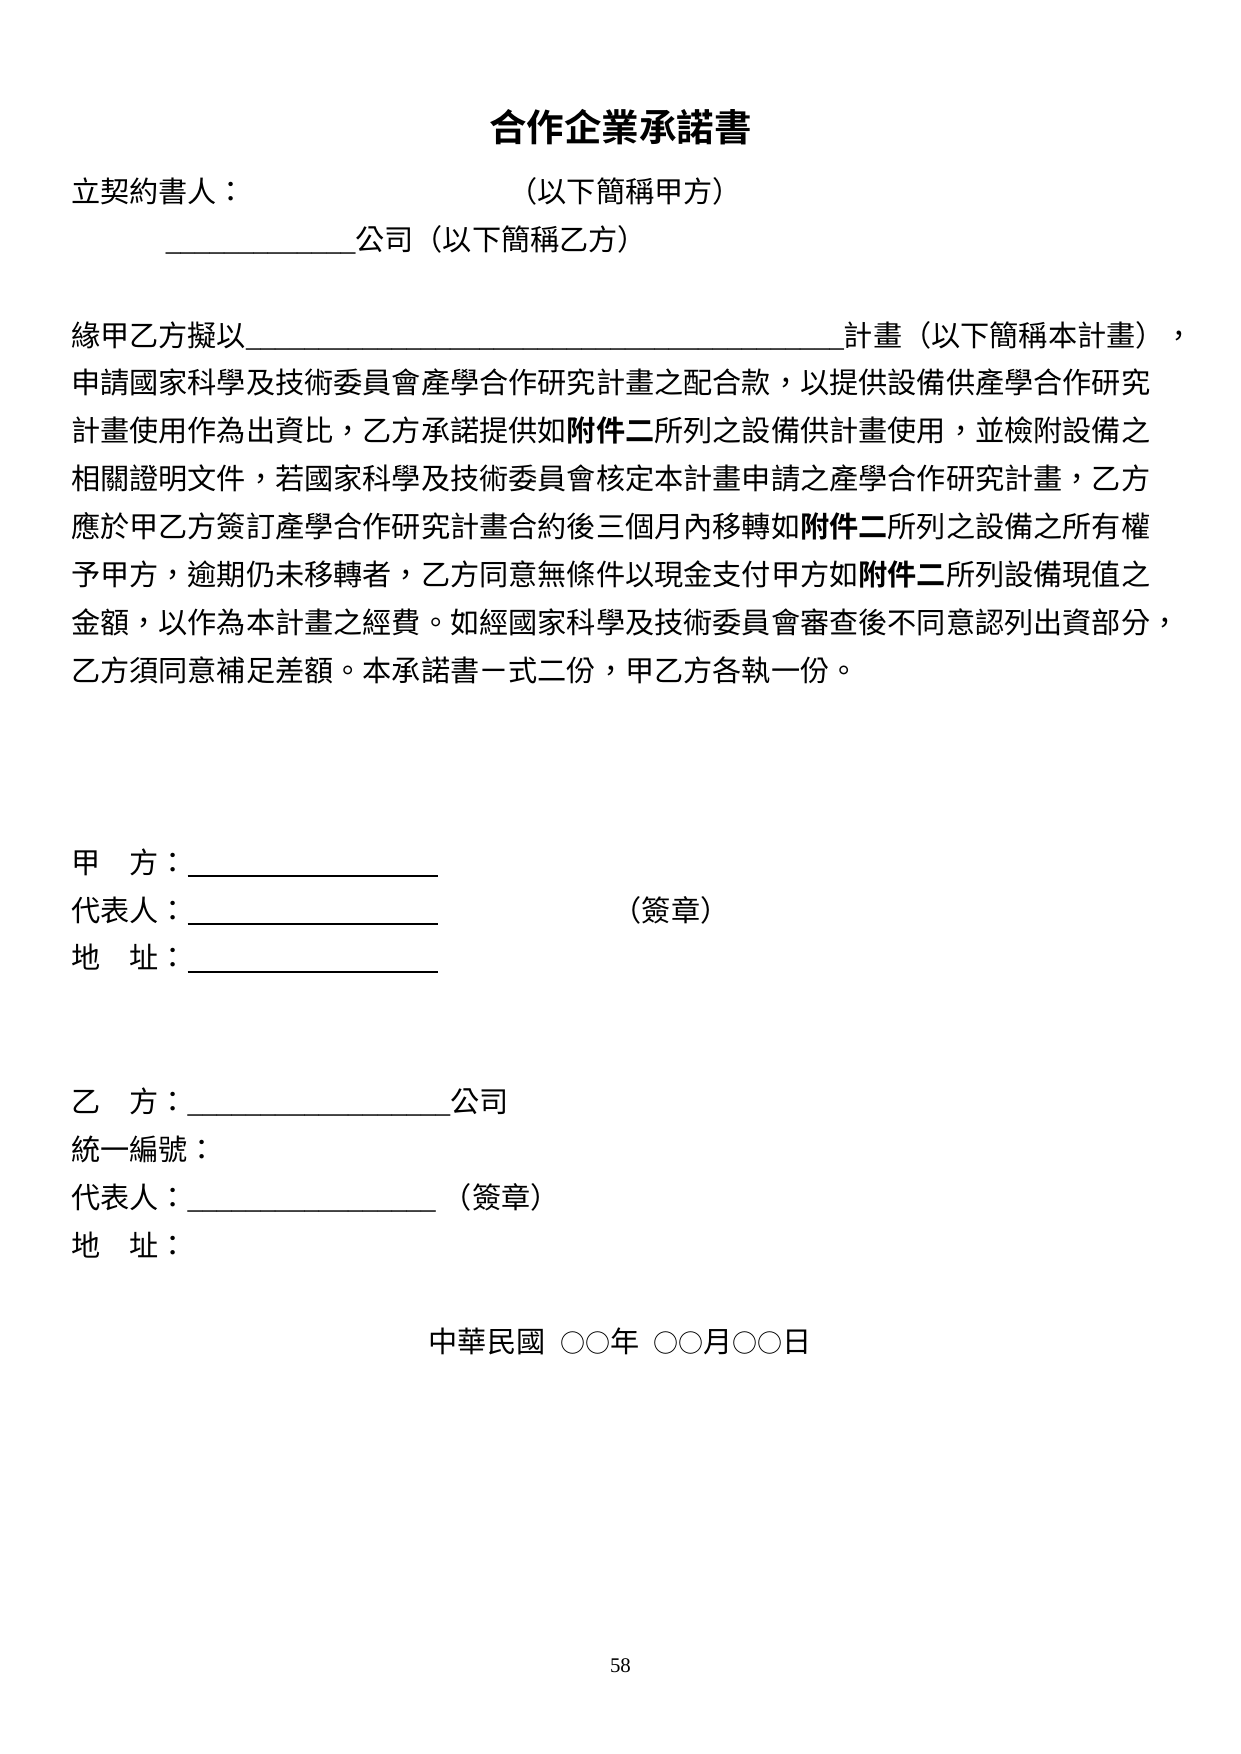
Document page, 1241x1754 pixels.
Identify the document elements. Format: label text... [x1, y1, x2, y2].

text 地 址： [71, 1217, 1169, 1265]
text 立契約書人： （以下簡稱甲方） [71, 163, 1169, 211]
text 代表人： （簽章） [71, 882, 1169, 929]
text 代表人：_________________ （簽章） [71, 1169, 1169, 1217]
text 合作企業承諾書 [71, 84, 1169, 146]
text 緣甲乙方擬以_________________________________________計畫（以下簡稱本計畫），申請國家科學及技術委員會產學合作研究計畫之配合款，以提供設備供產學合作研究計畫使用作為出資比，乙方承諾提供如附件二所列之設備供計畫使用，並檢附設備之相關證明文件，若國家科學及技術委員會核定本計畫申請之產學合作研究計畫，乙方應於甲乙方簽訂產學合作研究計畫合約後三個月內移轉如附件二所列之設備之所有權予甲方，逾期仍未移轉者，乙方同意無條件以現金支付甲方如附件二所列設備現值之金額，以作為本計畫之經費。如經國家科學及技術委員會審查後不同意認列出資部分，乙方須同意補足差額。本承諾書ㄧ式二份，甲乙方各執一份。 [71, 307, 1169, 690]
text 乙 方：__________________公司 [71, 1073, 1169, 1121]
text 中華民國 ○○年 ○○月○○日 [71, 1313, 1169, 1361]
text _____________公司（以下簡稱乙方） [71, 211, 1169, 259]
text 統一編號： [71, 1121, 1169, 1169]
text 甲 方： [71, 834, 1169, 882]
text 地 址： [71, 929, 1169, 977]
